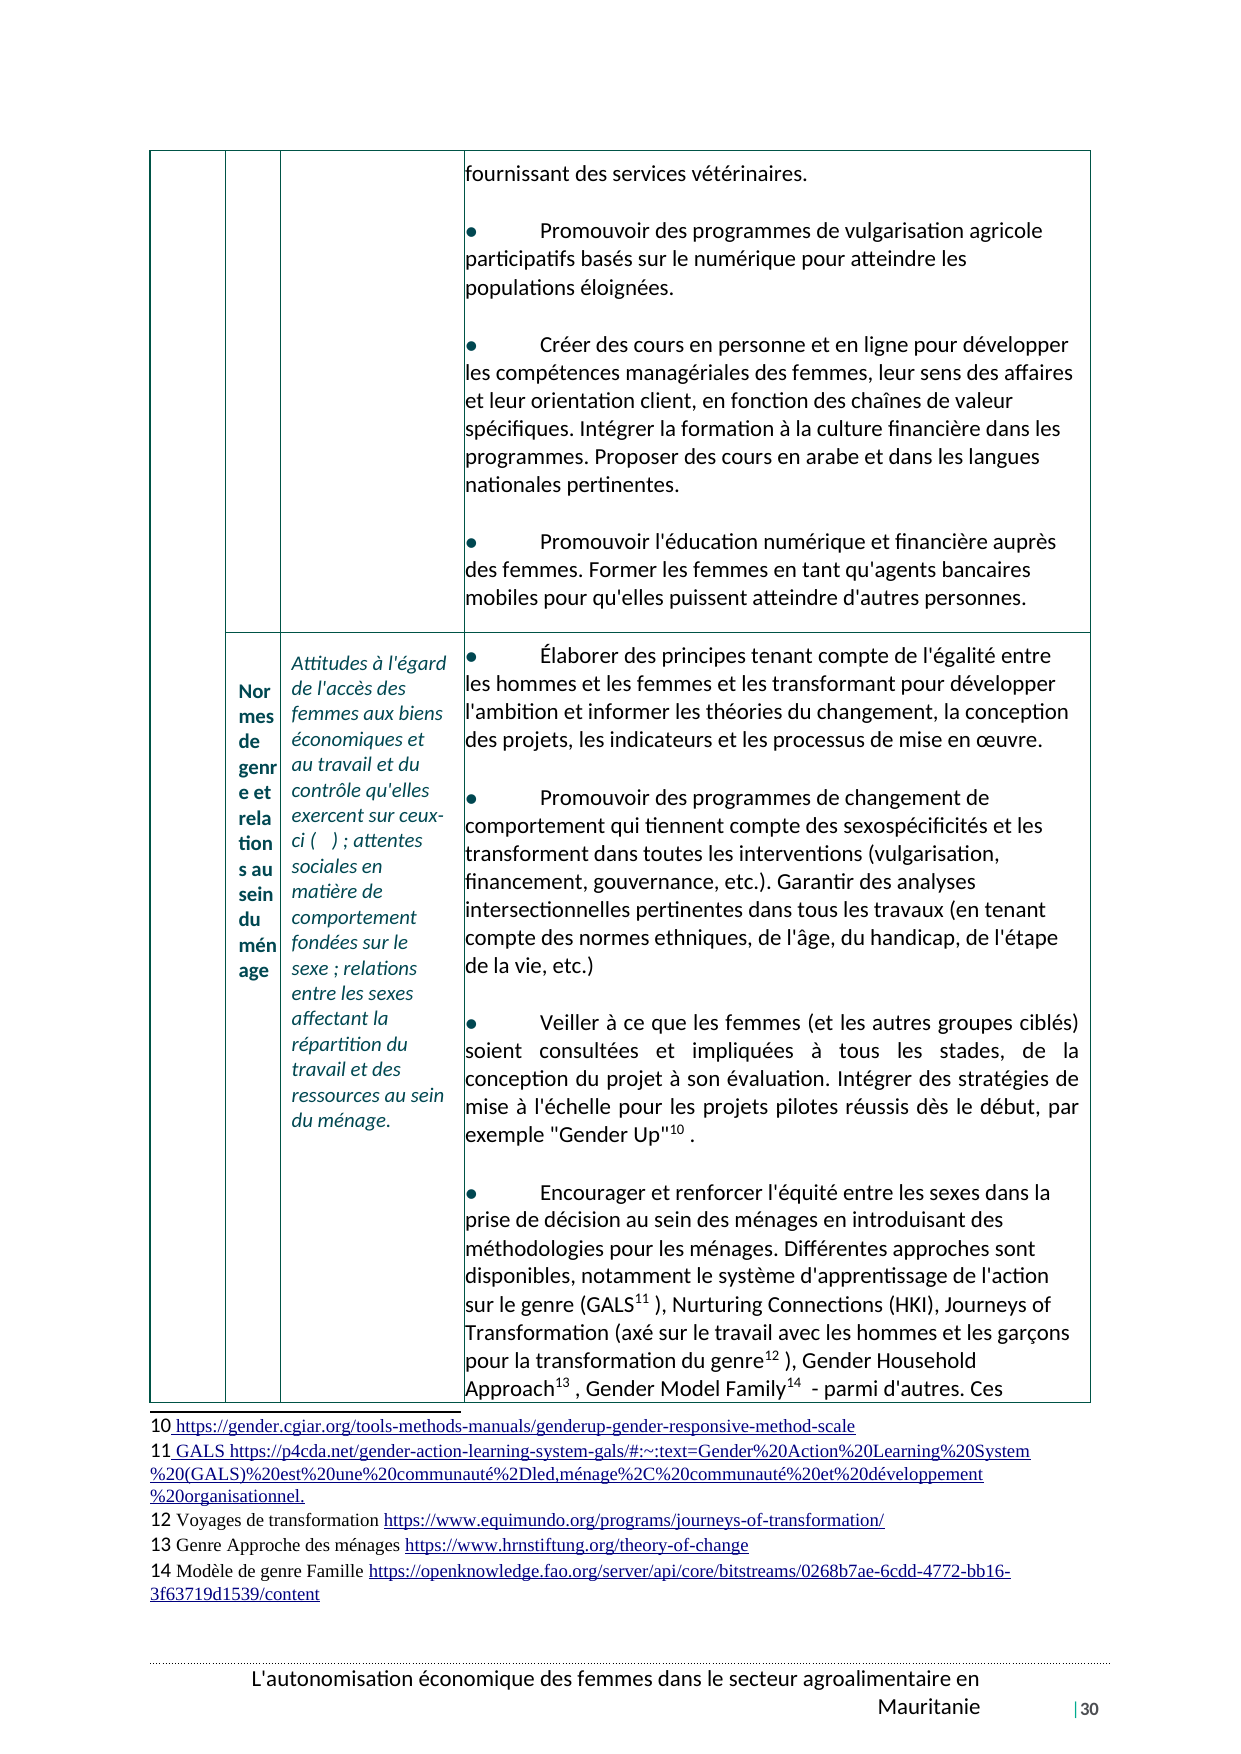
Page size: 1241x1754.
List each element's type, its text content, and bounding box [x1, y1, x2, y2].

table_cell Élaborer des principes tenant compte de l'égalité entre les hommes et les femmes et les transformant pour développer l'ambition et informer les théories du changement, la conception des projets, les indicateurs et les processus de mise en œuvre. Promouvoir des programmes de changement de comportement qui tiennent compte des sexospécificités et les transforment dans toutes les interventions (vulgarisation, financement, gouvernance, etc.). Garantir des analyses intersectionnelles pertinentes dans tous les travaux (en tenant compte des normes ethniques, de l'âge, du handicap, de l'étape de la vie, etc.) Veiller à ce que les femmes (et les autres groupes ciblés) soient consultées et impliquées à tous les stades, de la conception du projet à son évaluation. Intégrer des stratégies de mise à l'échelle pour les projets pilotes réussis dès le début, par exemple "Gender Up" . Encourager et renforcer l'équité entre les sexes dans la prise de décision au sein des ménages en introduisant des méthodologies pour les ménages. Différentes approches sont disponibles, notamment le système d'apprentissage de l'action sur le genre (GALS ), Nurturing Connections (HKI), Journeys of Transformation (axé sur le travail avec les hommes et les garçons pour la transformation du genre ), Gender Household Approach , Gender Model Family - parmi d'autres. Ces méthodes permettent d'équilibrer et de partager les charges de travail rémunéré et de travail non rémunéré (le partage de ce dernier est particulièrement important pour les femmes), d'approfondir le partage, la gestion et la propriété des actifs, d'améliorer l'adoption éclairée et équitable des technologies et de renforcer l'équité de la distribution des bénéfices. Outre les ménages, certaines de ces méthodes peuvent être utilisées avec des organisations communautaires, d'autres institutions et des acteurs de la chaîne de valeur. Réaliser une petite étude exploratoire afin d'identifier les principales forces et faiblesses des coopératives de femmes dans les secteurs de la pêche, de l'élevage et des cultures. Concevoir des interventions de renforcement des groupes axées sur la formation des femmes aux méthodes qu'elles peuvent utiliser pour améliorer les processus de discussion et la dynamique de groupe, y compris la gestion constructive des conflits. Envisager de développer des modèles alternatifs aux coopératives (ainsi qu'une évaluation des implications juridiques). Il peut s'agir d'associations d'agriculteurs, de syndicats d'agriculteurs, d'associations d'entreprises et de programmes de sous-traitance équitables sur le plan du genre (modèle d'agriculture contractuelle). S'appuyer sur les travaux existants pour renforcer la présence des femmes au sein des conseils municipaux. Travailler avec les représentants des femmes et des hommes afin d'identifier et d'agir sur les questions clés liées au genre au niveau de la communauté et des ménages - avec une référence particulière au développement d'entreprises agroalimentaires économiquement viables. [465, 633, 1090, 1402]
table_cell Attitudes à l'égard de l'accès des femmes aux biens économiques et au travail et du contrôle qu'elles exercent sur ceux-ci ( ) ; attentes sociales en matière de comportement fondées sur le sexe ; relations entre les sexes affectant la répartition du travail et des ressources au sein du ménage. [281, 633, 464, 1402]
table_cell Élaborer, en collaboration avec des agronomes et des spécialistes des sciences sociales, des programmes de fourrage et d'alimentation du bétail destinés aux femmes et aux hommes éleveurs et gardiens de troupeaux (différenciés selon qu'il s'agit d'éleveurs ou de sédentaires). Les femmes comme les hommes devraient être formés à la culture, à la récolte et à la transformation du fourrage. Travailler avec des spécialistes des sciences sociales pour garantir une prise de décision tenant compte de la dimension de genre en ce qui concerne l'attribution des terres pour la plantation, la préparation et l'attribution des fourrages, ainsi que la préparation et l'utilisation des aliments pour animaux. Former les femmes à devenir conductrices de motocyclettes (MCO) ou à conduire des tricycles à moteur et développer le crédit-bail et d'autres structures de financement innovantes pour aider les femmes à transporter les produits vers le marché. Ces mesures seraient particulièrement adaptées aux coopératives de femmes et devraient être accompagnées d'un cours de sensibilisation à l'égalité entre les hommes et les femmes au niveau communautaire. Veiller à ce que les femmes soient ciblées, formées et encadrées (éventuellement par des entrepreneurs existants ayant réussi) pour occuper des postes clés dans les chaînes de valeur sélectionnées. Développer un cadre de femmes vétérinaires pour travailler avec les femmes (et les hommes) éleveurs. Envisager de développer un modèle d'entreprise pour aider les femmes vétérinaires à générer des revenus indépendants et suffisants - par exemple, une formation à l'entreprenariat dans le domaine de l'aviculture, parallèlement à leur travail de vétérinaire. Les vétérinaires peuvent ensuite former d'autres personnes à leur modèle d'entreprise tout en fournissant des services vétérinaires. Promouvoir des programmes de vulgarisation agricole participatifs basés sur le numérique pour atteindre les populations éloignées. Créer des cours en personne et en ligne pour développer les compétences managériales des femmes, leur sens des affaires et leur orientation client, en fonction des chaînes de valeur spécifiques. Intégrer la formation à la culture financière dans les programmes. Proposer des cours en arabe et dans les langues nationales pertinentes. Promouvoir l'éducation numérique et financière auprès des femmes. Former les femmes en tant qu'agents bancaires mobiles pour qu'elles puissent atteindre d'autres personnes. [465, 151, 1090, 632]
table_cell Capacités [226, 151, 280, 632]
table_cell Capacités individuelles matière d'accès et de contrôle des actifs et des emplois [281, 151, 464, 632]
table_cell Normes de genre et relations au sein du ménage [226, 633, 280, 1402]
table_cell Contraintes et facteurs favorables spécifiques au genre [151, 151, 225, 1402]
